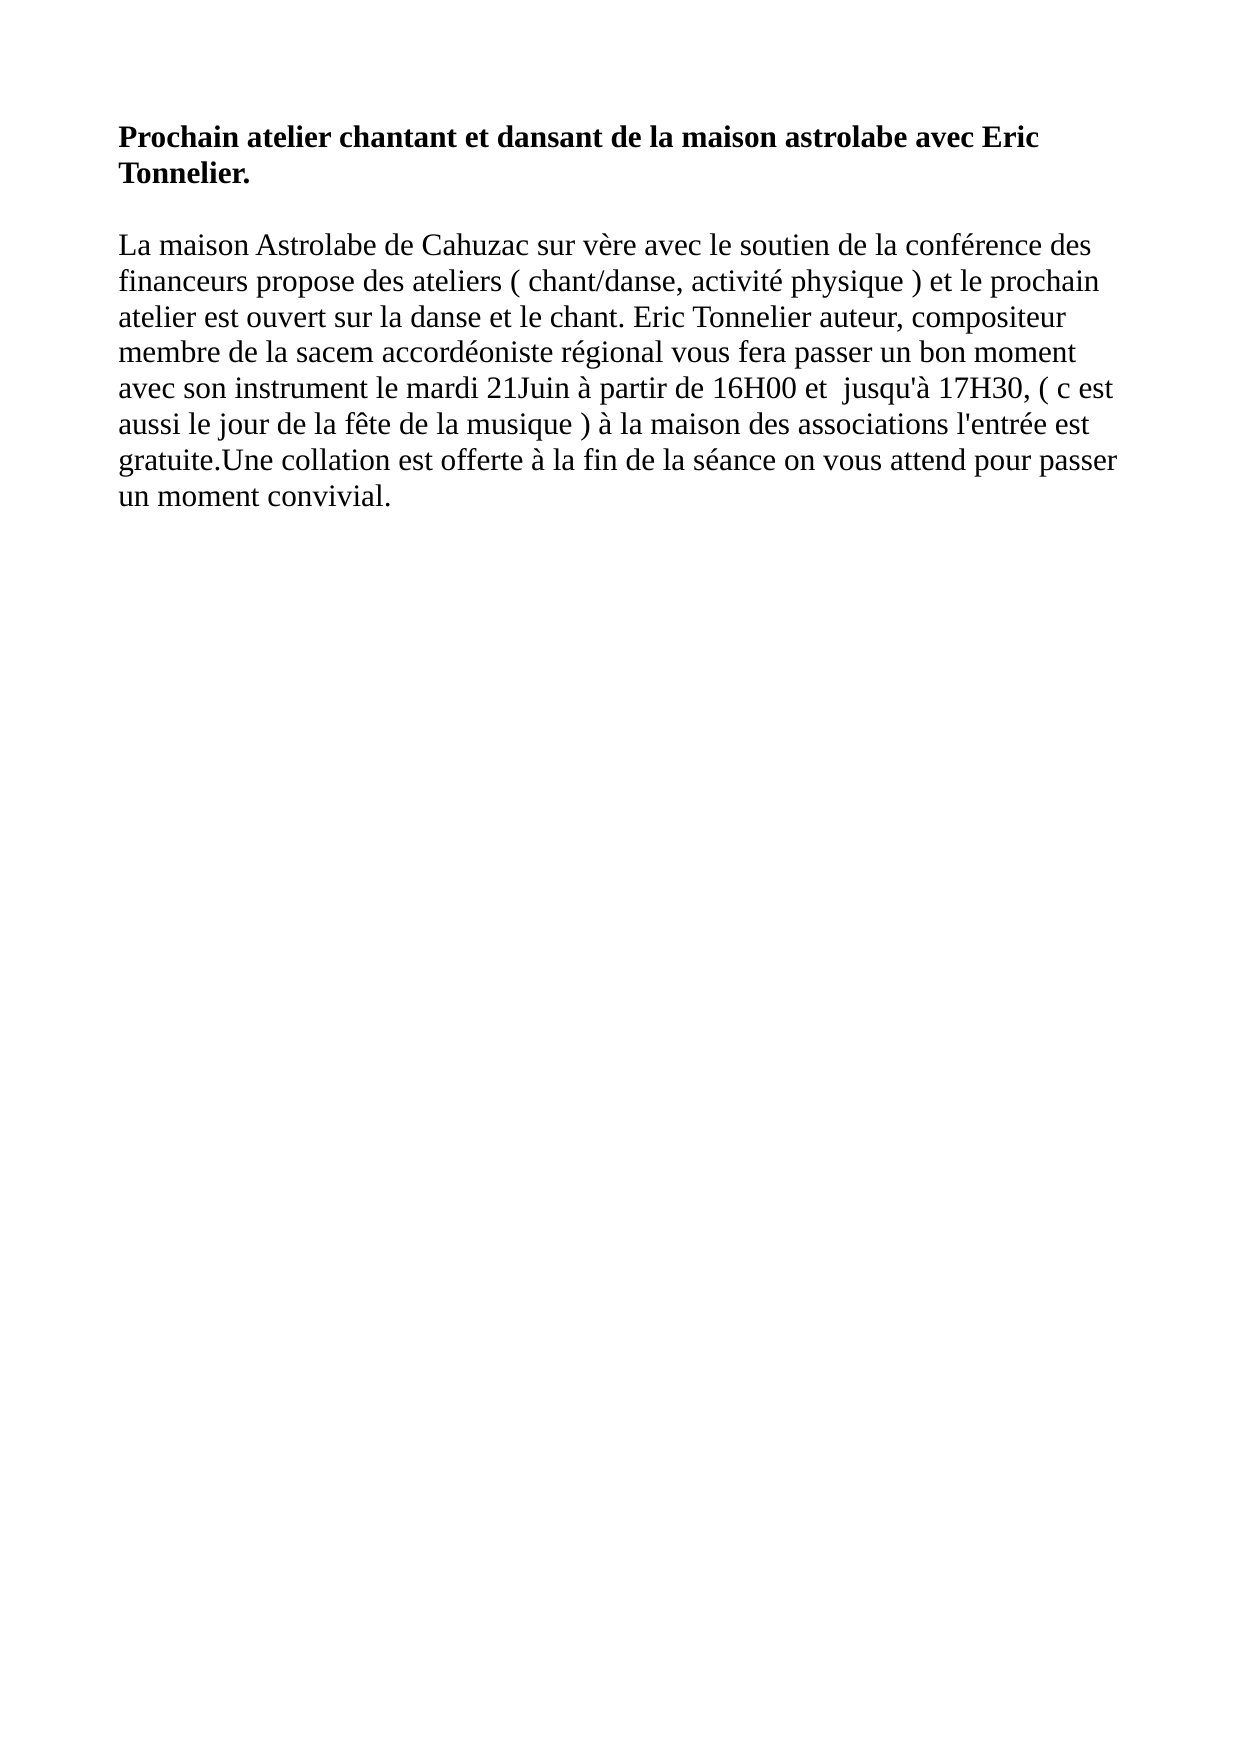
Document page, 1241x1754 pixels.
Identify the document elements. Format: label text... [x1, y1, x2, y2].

text La maison Astrolabe de Cahuzac sur vère avec le soutien de la conférence des financeurs propose des ateliers ( chant/danse, activité physique ) et le prochain atelier est ouvert sur la danse et le chant. Eric Tonnelier auteur, compositeur membre de la sacem accordéoniste régional vous fera passer un bon moment avec son instrument le mardi 21Juin à partir de 16H00 et jusqu'à 17H30, ( c est aussi le jour de la fête de la musique ) à la maison des associations l'entrée est gratuite.Une collation est offerte à la fin de la séance on vous attend pour passer un moment convivial. [118, 226, 1122, 513]
text Prochain atelier chantant et dansant de la maison astrolabe avec Eric Tonnelier. [118, 118, 1122, 190]
